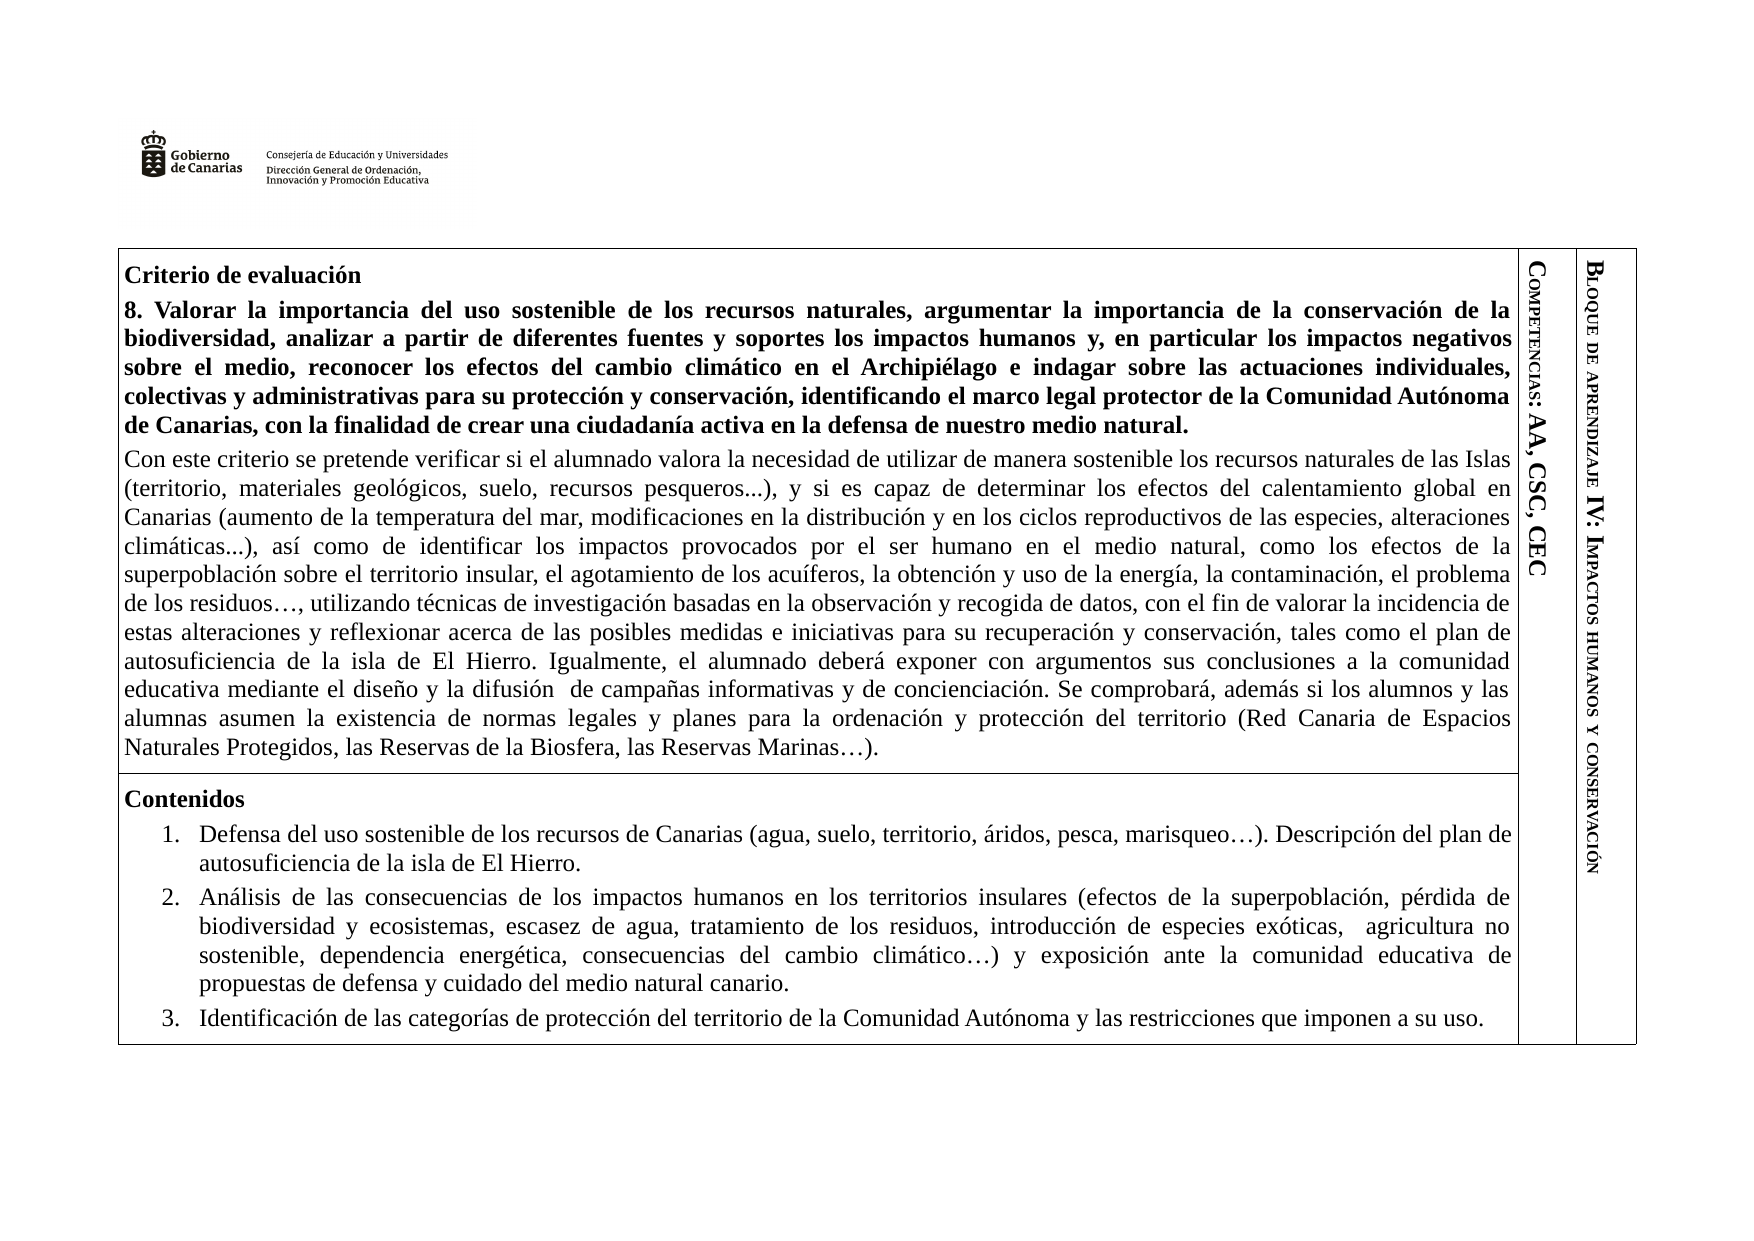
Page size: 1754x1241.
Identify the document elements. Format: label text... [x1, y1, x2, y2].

table_header Competencias: AA, CSC, CEC [1519, 249, 1576, 1044]
table_header Criterio de evaluación 8. Valorar la importancia del uso sostenible de los recursos naturales, argumentar la importancia de la conservación de la biodiversidad, analizar a partir de diferentes fuentes y soportes los impactos humanos y, en particular los impactos negativos sobre el medio, reconocer los efectos del cambio climático en el Archipiélago e indagar sobre las actuaciones individuales, colectivas y administrativas para su protección y conservación, identificando el marco legal protector de la Comunidad Autónoma de Canarias, con la finalidad de crear una ciudadanía activa en la defensa de nuestro medio natural. Con este criterio se pretende verificar si el alumnado valora la necesidad de utilizar de manera sostenible los recursos naturales de las Islas (territorio, materiales geológicos, suelo, recursos pesqueros...), y si es capaz de determinar los efectos del calentamiento global en Canarias (aumento de la temperatura del mar, modificaciones en la distribución y en los ciclos reproductivos de las especies, alteraciones climáticas...), así como de identificar los impactos provocados por el ser humano en el medio natural, como los efectos de la superpoblación sobre el territorio insular, el agotamiento de los acuíferos, la obtención y uso de la energía, la contaminación, el problema de los residuos…, utilizando técnicas de investigación basadas en la observación y recogida de datos, con el fin de valorar la incidencia de estas alteraciones y reflexionar acerca de las posibles medidas e iniciativas para su recuperación y conservación, tales como el plan de autosuficiencia de la isla de El Hierro. Igualmente, el alumnado deberá exponer con argumentos sus conclusiones a la comunidad educativa mediante el diseño y la difusión de campañas informativas y de concienciación. Se comprobará, además si los alumnos y las alumnas asumen la existencia de normas legales y planes para la ordenación y protección del territorio (Red Canaria de Espacios Naturales Protegidos, las Reservas de la Biosfera, las Reservas Marinas…). [119, 249, 1518, 772]
table_cell Contenidos Defensa del uso sostenible de los recursos de Canarias (agua, suelo, territorio, áridos, pesca, marisqueo…). Descripción del plan de autosuficiencia de la isla de El Hierro. Análisis de las consecuencias de los impactos humanos en los territorios insulares (efectos de la superpoblación, pérdida de biodiversidad y ecosistemas, escasez de agua, tratamiento de los residuos, introducción de especies exóticas, agricultura no sostenible, dependencia energética, consecuencias del cambio climático…) y exposición ante la comunidad educativa de propuestas de defensa y cuidado del medio natural canario. Identificación de las categorías de protección del territorio de la Comunidad Autónoma y las restricciones que imponen a su uso. [119, 774, 1518, 1044]
table_header Bloque de aprendizaje IV: Impactos humanos y conservación [1577, 249, 1636, 1044]
